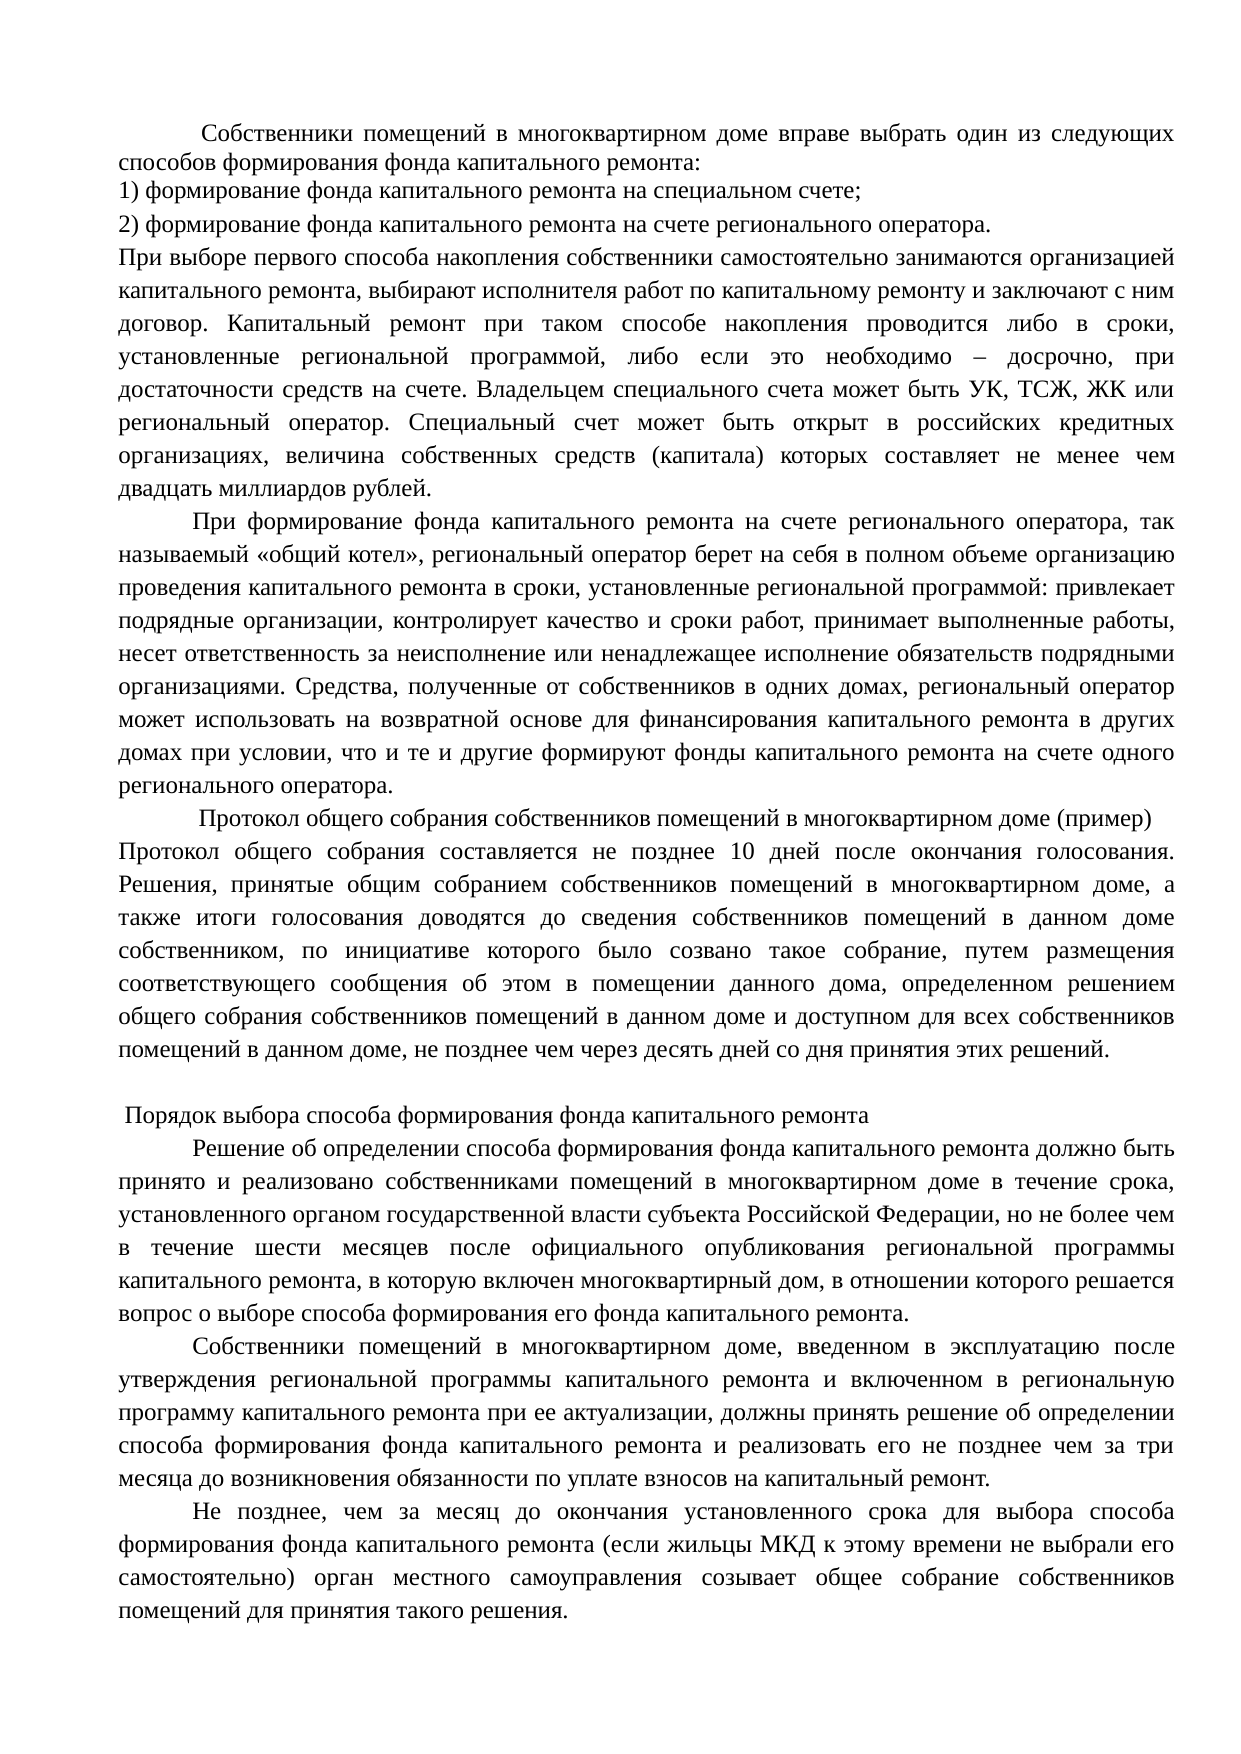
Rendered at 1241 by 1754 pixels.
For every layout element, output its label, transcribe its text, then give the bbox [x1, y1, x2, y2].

text Протокол общего собрания собственников помещений в многоквартирном доме (пример) [118, 803, 1176, 832]
text Не позднее, чем за месяц до окончания установленного срока для выбора способа формирования фонда капитального ремонта (если жильцы МКД к этому времени не выбрали его самостоятельно) орган местного самоуправления созывает общее собрание собственников помещений для принятия такого решения. [118, 1496, 1176, 1624]
text Протокол общего собрания составляется не позднее 10 дней после окончания голосования. Решения, принятые общим собранием собственников помещений в многоквартирном доме, а также итоги голосования доводятся до сведения собственников помещений в данном доме собственником, по инициативе которого было созвано такое собрание, путем размещения соответствующего сообщения об этом в помещении данного дома, определенном решением общего собрания собственников помещений в данном доме и доступном для всех собственников помещений в данном доме, не позднее чем через десять дней со дня принятия этих решений. [118, 836, 1176, 1063]
text Собственники помещений в многоквартирном доме, введенном в эксплуатацию после утверждения региональной программы капитального ремонта и включенном в региональную программу капитального ремонта при ее актуализации, должны принять решение об определении способа формирования фонда капитального ремонта и реализовать его не позднее чем за три месяца до возникновения обязанности по уплате взносов на капитальный ремонт. [118, 1331, 1176, 1492]
text При выборе первого способа накопления собственники самостоятельно занимаются организацией капитального ремонта, выбирают исполнителя работ по капитальному ремонту и заключают с ним договор. Капитальный ремонт при таком способе накопления проводится либо в сроки, установленные региональной программой, либо если это необходимо – досрочно, при достаточности средств на счете. Владельцем специального счета может быть УК, ТСЖ, ЖК или региональный оператор. Специальный счет может быть открыт в российских кредитных организациях, величина собственных средств (капитала) которых составляет не менее чем двадцать миллиардов рублей. [118, 242, 1176, 502]
text Решение об определении способа формирования фонда капитального ремонта должно быть принято и реализовано собственниками помещений в многоквартирном доме в течение срока, установленного органом государственной власти субъекта Российской Федерации, но не более чем в течение шести месяцев после официального опубликования региональной программы капитального ремонта, в которую включен многоквартирный дом, в отношении которого решается вопрос о выборе способа формирования его фонда капитального ремонта. [118, 1133, 1176, 1327]
text При формирование фонда капитального ремонта на счете регионального оператора, так называемый «общий котел», региональный оператор берет на себя в полном объеме организацию проведения капитального ремонта в сроки, установленные региональной программой: привлекает подрядные организации, контролирует качество и сроки работ, принимает выполненные работы, несет ответственность за неисполнение или ненадлежащее исполнение обязательств подрядными организациями. Средства, полученные от собственников в одних домах, региональный оператор может использовать на возвратной основе для финансирования капитального ремонта в других домах при условии, что и те и другие формируют фонды капитального ремонта на счете одного регионального оператора. [118, 506, 1176, 799]
text Порядок выбора способа формирования фонда капитального ремонта [118, 1100, 1176, 1129]
text Собственники помещений в многоквартирном доме вправе выбрать один из следующих способов формирования фонда капитального ремонта: [118, 118, 1176, 176]
text 1) формирование фонда капитального ремонта на специальном счете; [118, 176, 1176, 204]
text 2) формирование фонда капитального ремонта на счете регионального оператора. [118, 209, 1176, 237]
